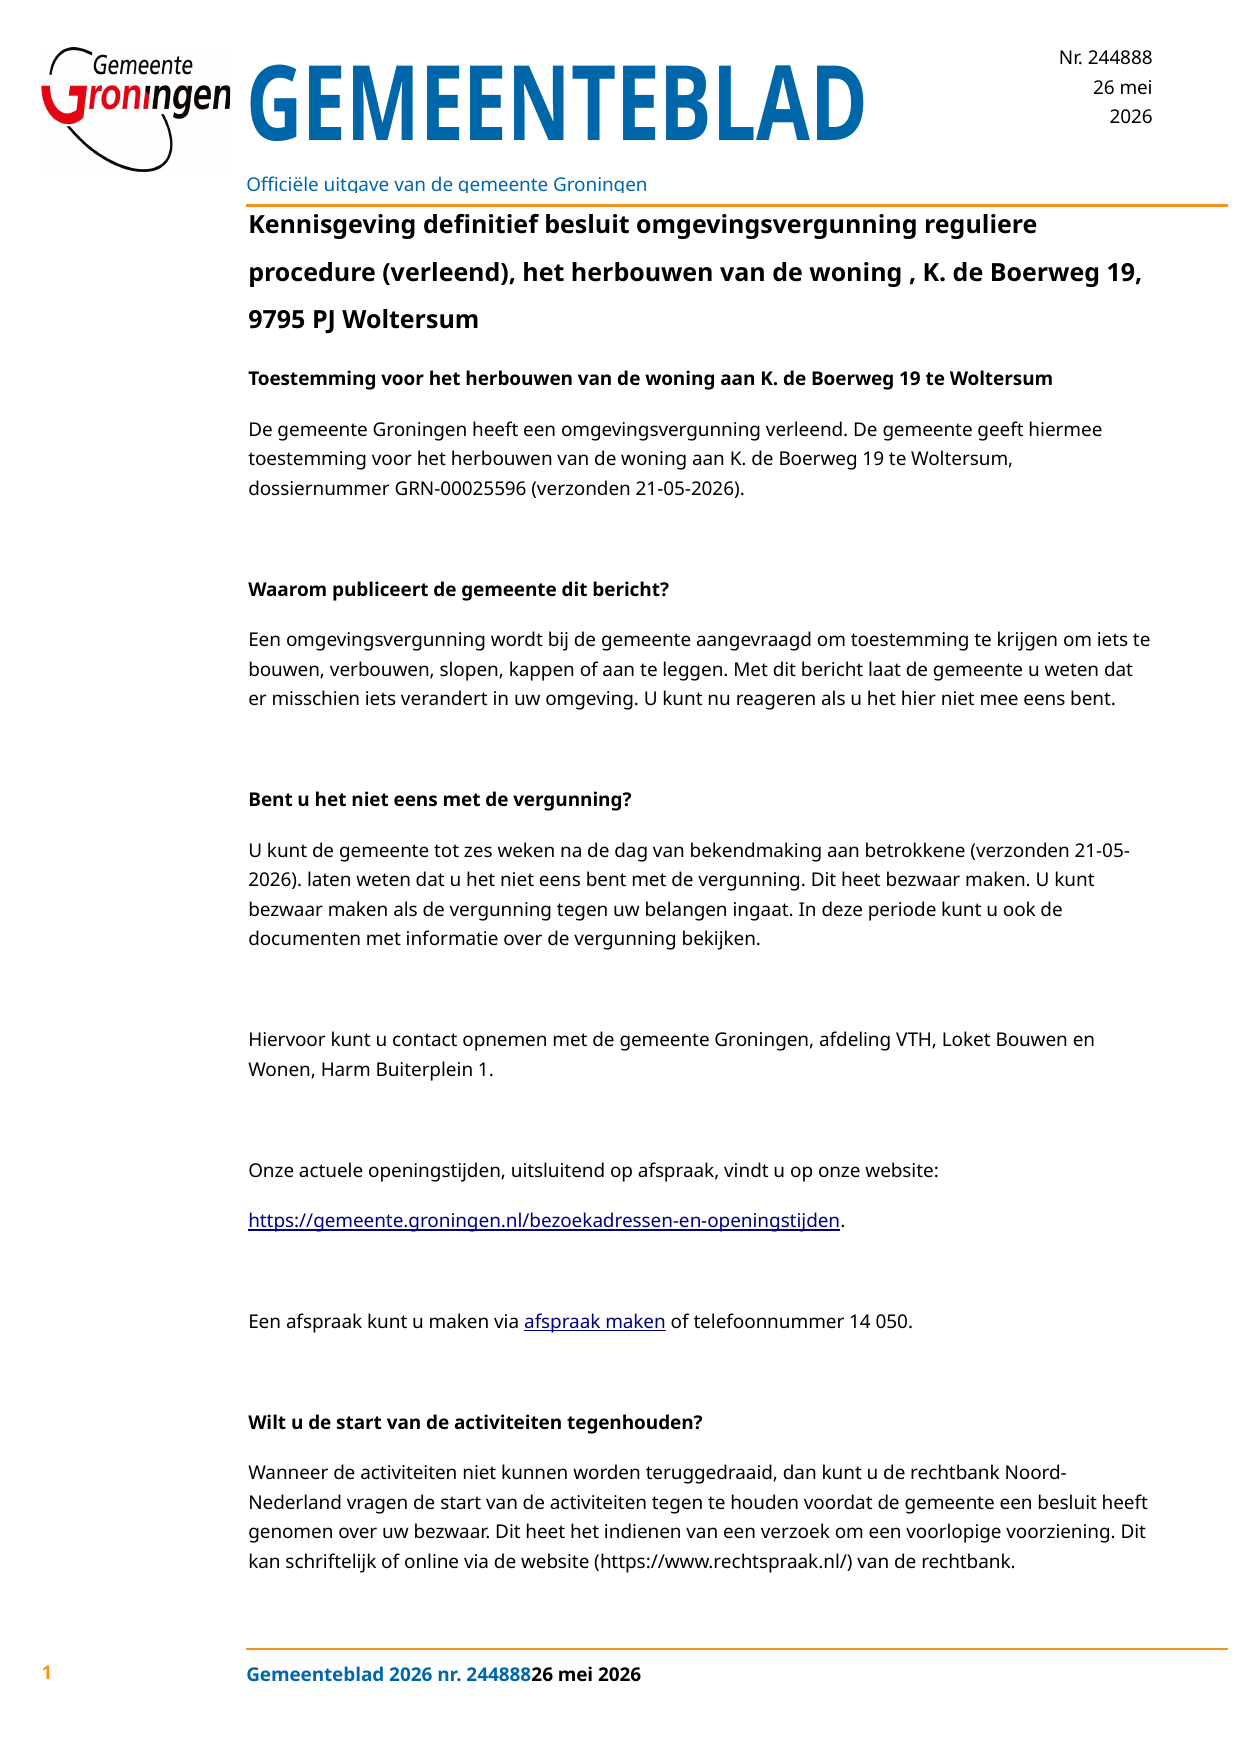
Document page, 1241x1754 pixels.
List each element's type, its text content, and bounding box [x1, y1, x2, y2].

text Een omgevingsvergunning wordt bij de gemeente aangevraagd om toestemming te krijgen om iets te bouwen, verbouwen, slopen, kappen of aan te leggen. Met dit bericht laat de gemeente u weten dat er misschien iets verandert in uw omgeving. U kunt nu reageren als u het hier niet mee eens bent. [248, 626, 1152, 711]
text Wilt u de start van de activiteiten tegenhouden? [248, 1409, 1152, 1434]
picture [41, 47, 231, 172]
text https://gemeente.groningen.nl/bezoekadressen-en-openingstijden. [248, 1207, 1152, 1233]
text U kunt de gemeente tot zes weken na de dag van bekendmaking aan betrokkene (verzonden 21-05-2026). laten weten dat u het niet eens bent met de vergunning. Dit heet bezwaar maken. U kunt bezwaar maken als de vergunning tegen uw belangen ingaat. In deze periode kunt u ook de documenten met informatie over de vergunning bekijken. [248, 837, 1152, 951]
text Een afspraak kunt u maken via afspraak maken of telefoonnummer 14 050. [248, 1308, 1152, 1334]
text Bent u het niet eens met de vergunning? [248, 786, 1152, 812]
text De gemeente Groningen heeft een omgevingsvergunning verleend. De gemeente geeft hiermee toestemming voor het herbouwen van de woning aan K. de Boerweg 19 te Woltersum, dossiernummer GRN-00025596 (verzonden 21-05-2026). [248, 416, 1152, 501]
text Hiervoor kunt u contact opnemen met de gemeente Groningen, afdeling VTH, Loket Bouwen en Wonen, Harm Buiterplein 1. [248, 1026, 1152, 1082]
text Wanneer de activiteiten niet kunnen worden teruggedraaid, dan kunt u de rechtbank Noord-Nederland vragen de start van de activiteiten tegen te houden voordat de gemeente een besluit heeft genomen over uw bezwaar. Dit heet het indienen van een verzoek om een voorlopige voorziening. Dit kan schriftelijk of online via de website (https://www.rechtspraak.nl/) van de rechtbank. [248, 1459, 1152, 1574]
text Kennisgeving definitief besluit omgevingsvergunning reguliere procedure (verleend), het herbouwen van de woning , K. de Boerweg 19, 9795 PJ Woltersum [248, 207, 1152, 336]
text Toestemming voor het herbouwen van de woning aan K. de Boerweg 19 te Woltersum [248, 366, 1152, 391]
text Waarom publiceert de gemeente dit bericht? [248, 576, 1152, 602]
text Onze actuele openingstijden, uitsluitend op afspraak, vindt u op onze website: [248, 1157, 1152, 1182]
